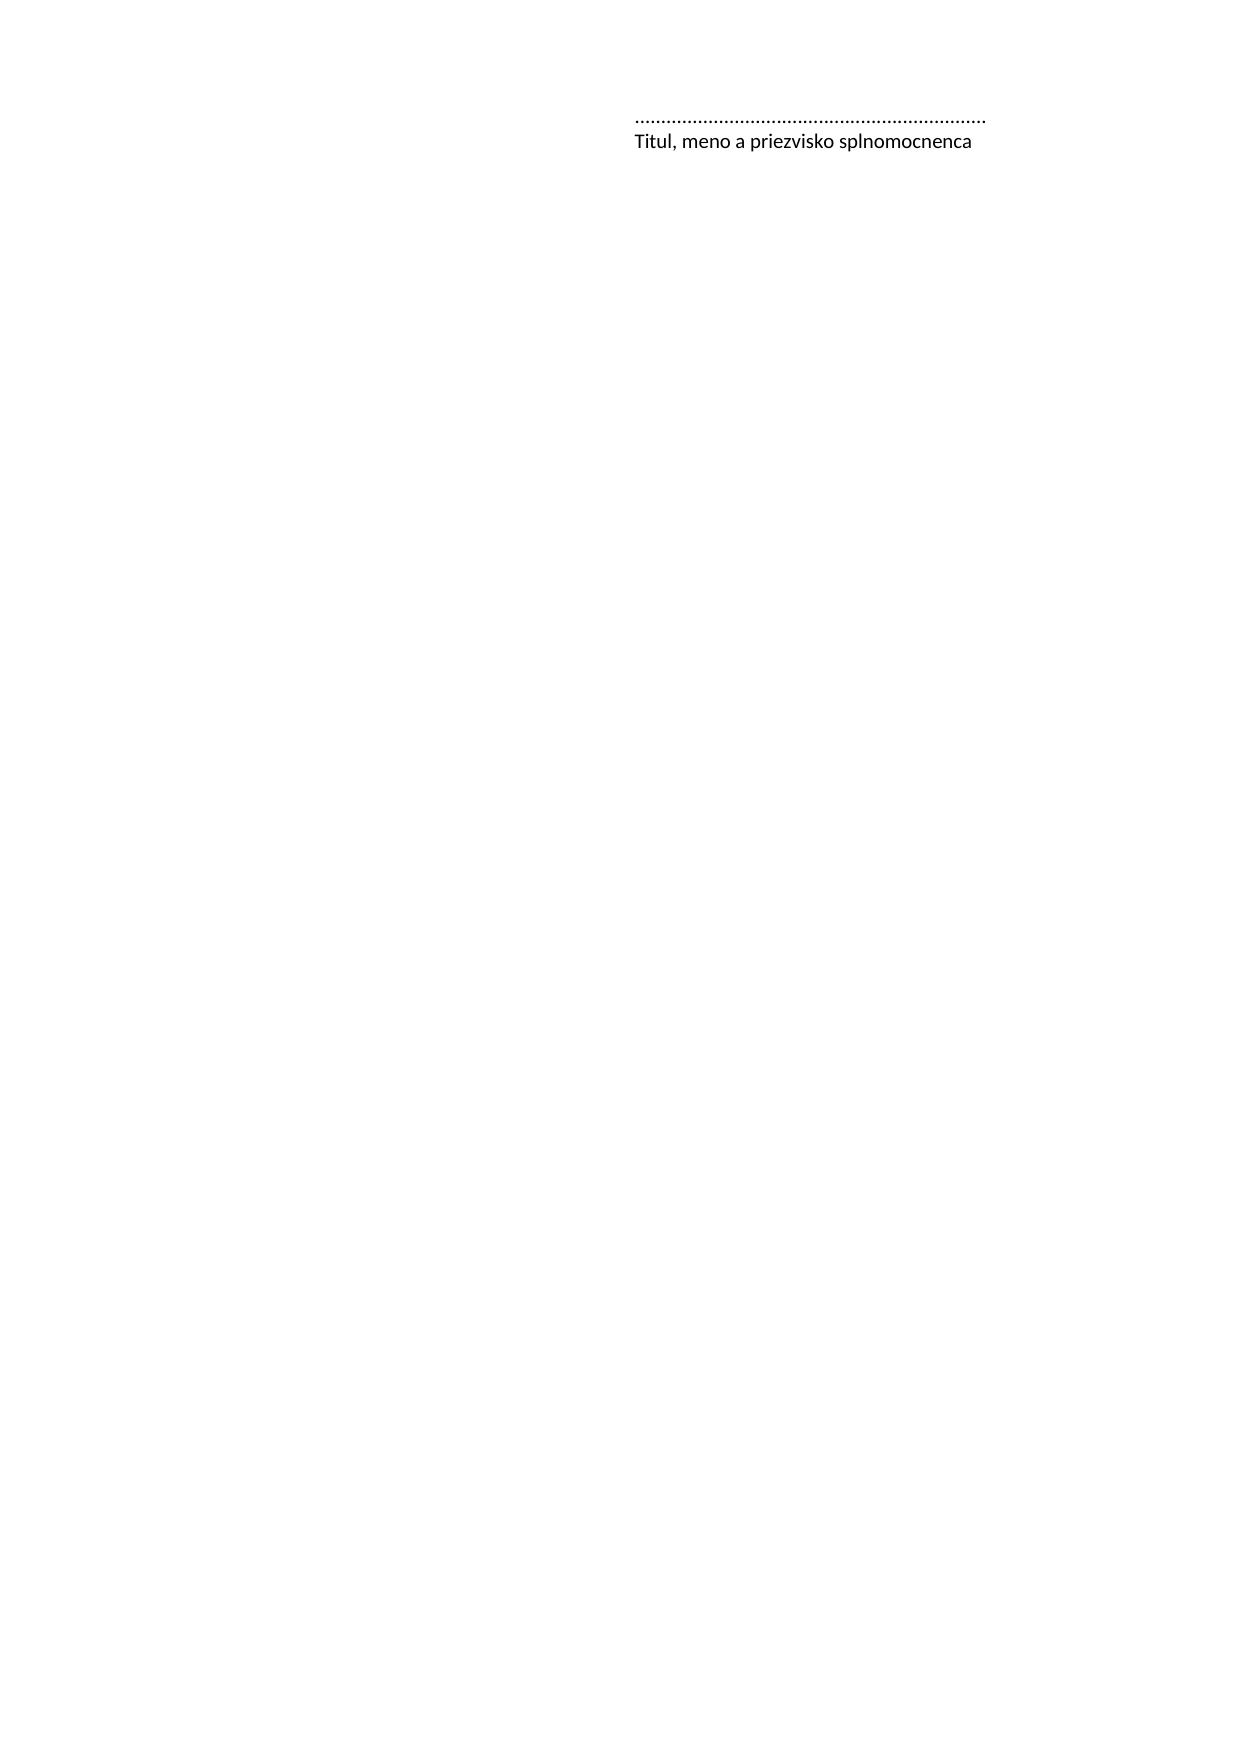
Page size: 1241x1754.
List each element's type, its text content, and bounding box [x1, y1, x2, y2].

text Titul, meno a priezvisko splnomocnenca [118, 129, 1122, 154]
text ................................................................... [118, 103, 1122, 129]
